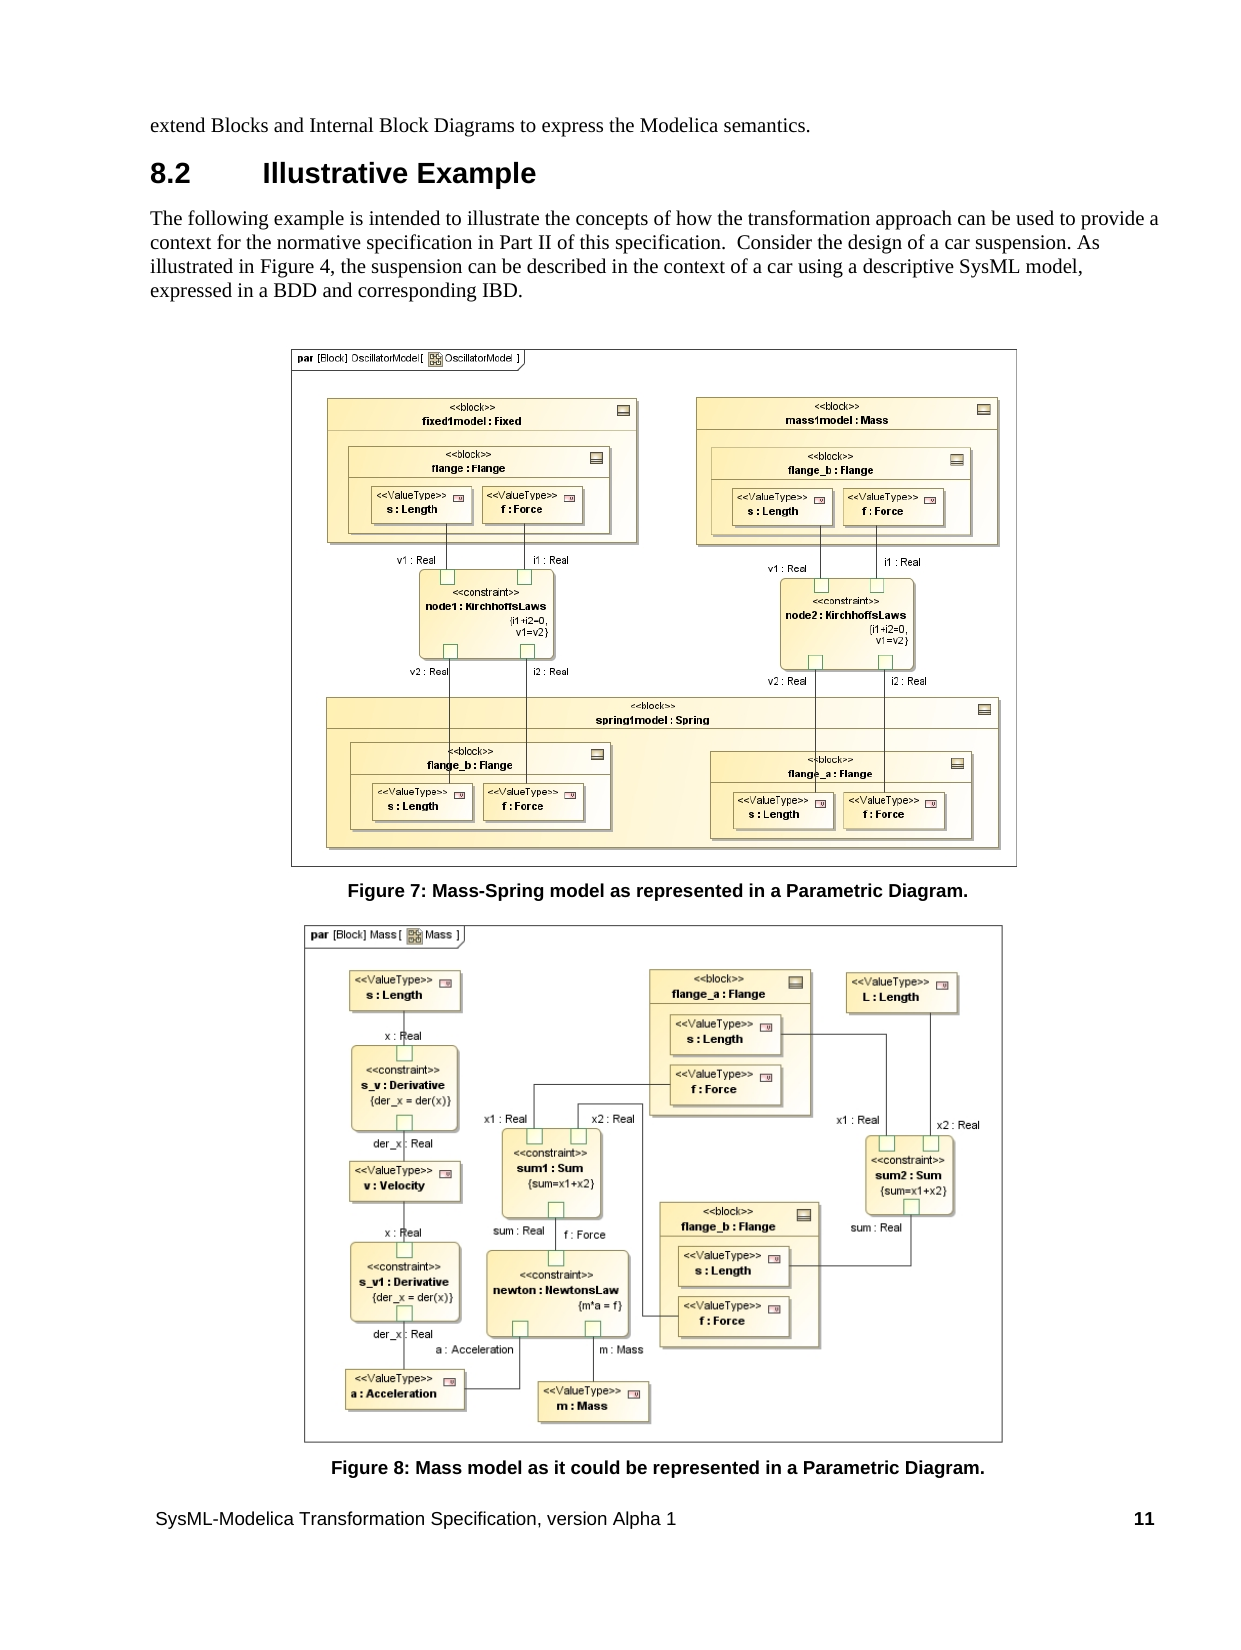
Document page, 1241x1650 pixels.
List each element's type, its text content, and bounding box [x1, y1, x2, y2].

picture [286, 345, 1030, 880]
text Figure 7: Mass-Spring model as represented in a Parametric Diagram. [150, 345, 1166, 901]
picture [299, 920, 1017, 1457]
text extend Blocks and Internal Block Diagrams to express the Modelica semantics. [150, 112, 1166, 137]
text Figure 8: Mass model as it could be represented in a Parametric Diagram. [150, 921, 1166, 1478]
text The following example is intended to illustrate the concepts of how the transformation approach can be used to provide a context for the normative specification in Part II of this specification. Consider the design of a car suspension. As illustrated in Figure 4, the suspension can be described in the context of a car using a descriptive SysML model, expressed in a BDD and corresponding IBD. [150, 206, 1166, 302]
subtitle Illustrative Example [150, 156, 1166, 189]
